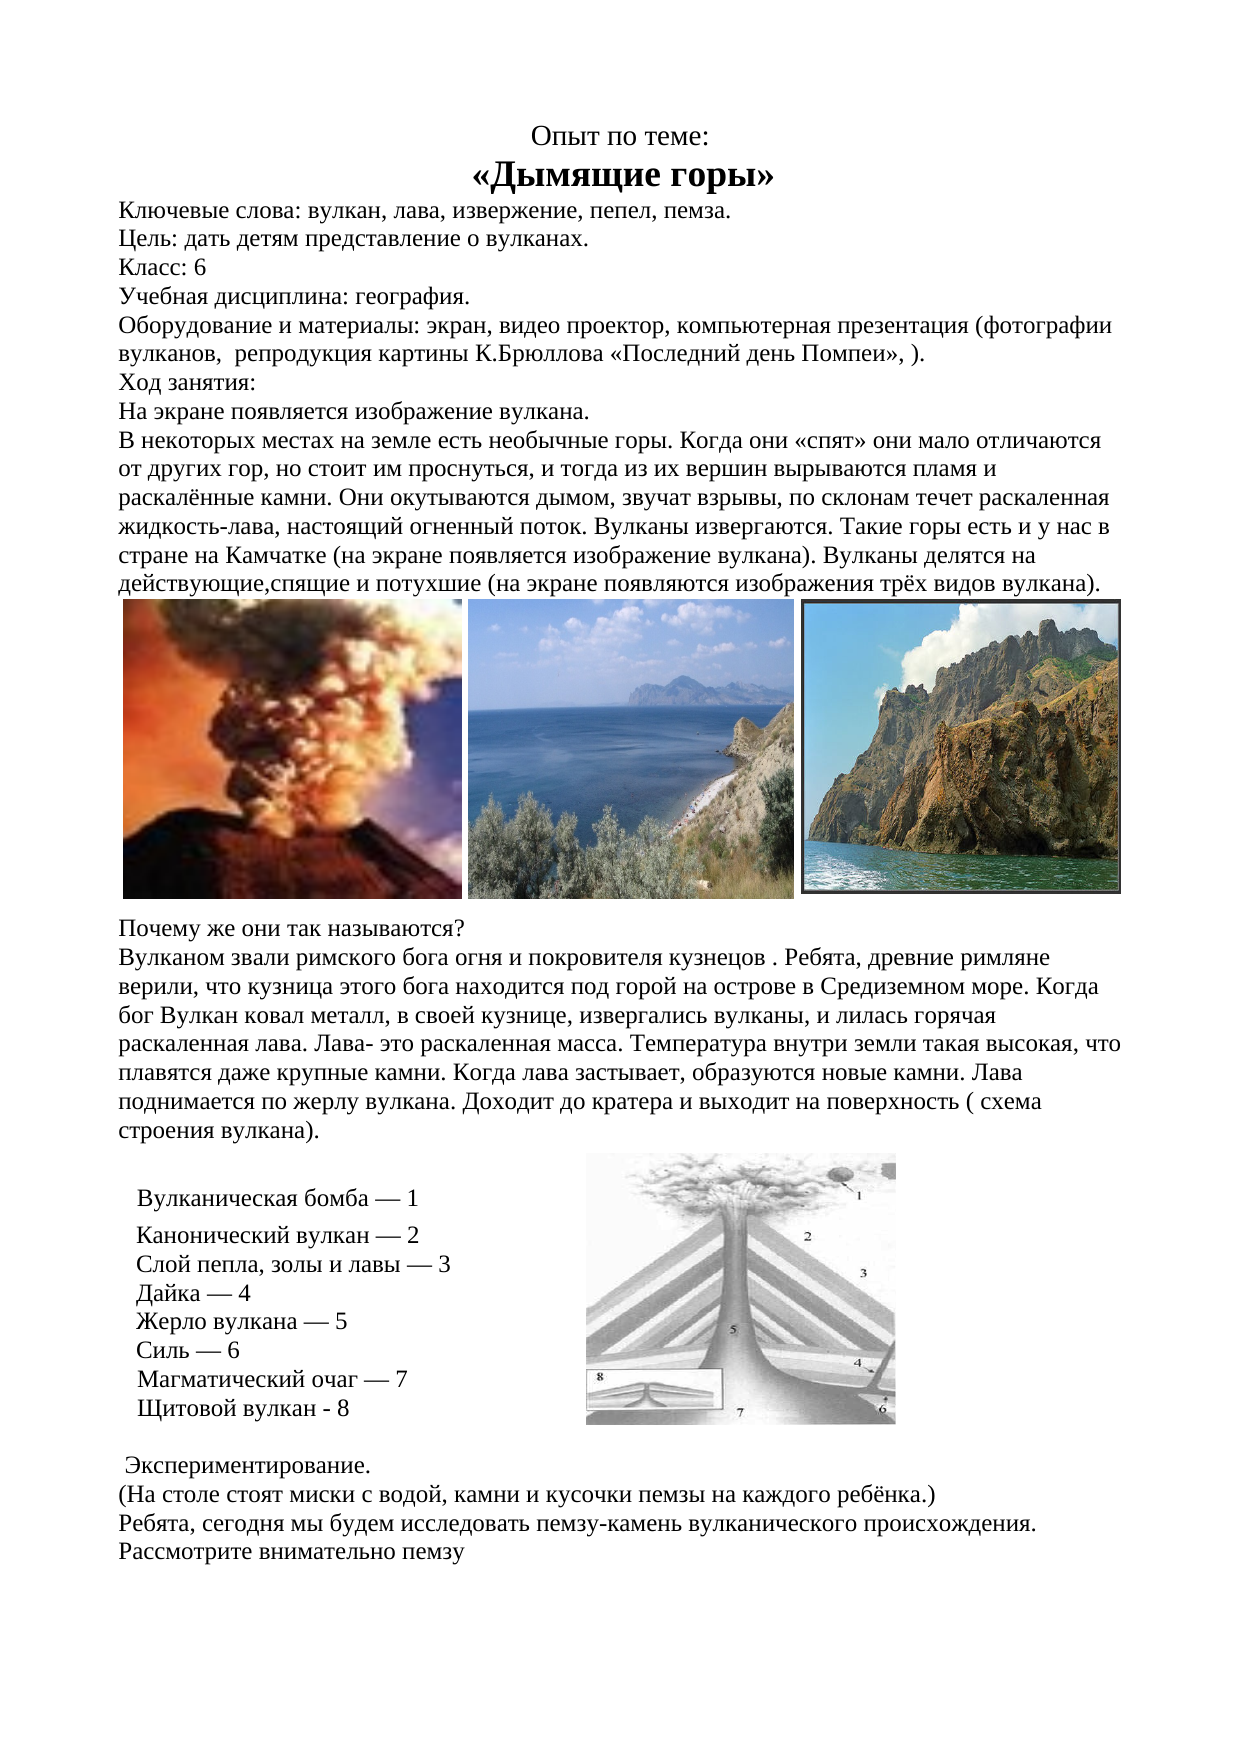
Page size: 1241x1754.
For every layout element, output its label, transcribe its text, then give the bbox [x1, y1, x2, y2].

text «Дымящие горы» [118, 152, 1122, 195]
text Силь — 6 [136, 1335, 586, 1364]
text Ключевые слова: вулкан, лава, извержение, пепел, пемза. [118, 195, 1122, 223]
text Щитовой вулкан - 8 [118, 1393, 586, 1421]
text Ребята, сегодня мы будем исследовать пемзу-камень вулканического происхождения. Рассмотрите внимательно пемзу [118, 1508, 1122, 1565]
text Вулканом звали римского бога огня и покровителя кузнецов . Ребята, древние римляне верили, что кузница этого бога находится под горой на острове в Средиземном море. Когда бог Вулкан ковал металл, в своей кузнице, извергались вулканы, и лилась горячая раскаленная лава. Лава- это раскаленная масса. Температура внутри земли такая высокая, что плавятся даже крупные камни. Когда лава застывает, образуются новые камни. Лава поднимается по жерлу вулкана. Доходит до кратера и выходит на поверхность ( схема строения вулкана). [118, 942, 1122, 1143]
text Опыт по теме: [118, 118, 1122, 152]
text Учебная дисциплина: география. [118, 281, 1122, 310]
text На экране появляется изображение вулкана. [118, 396, 1122, 425]
text [896, 1335, 1122, 1364]
picture [586, 1153, 896, 1425]
text Магматический очаг — 7 [118, 1364, 586, 1393]
text Дайка — 4 [136, 1278, 586, 1306]
picture [801, 599, 1121, 894]
text Ход занятия: [118, 367, 1122, 396]
text Слой пепла, золы и лавы — 3 [136, 1249, 586, 1278]
text [896, 1249, 1122, 1278]
text [896, 1278, 1122, 1306]
text [896, 1393, 1122, 1421]
text [896, 1220, 1122, 1249]
text Вулканическая бомба — 1 [118, 1143, 1122, 1220]
text В некоторых местах на земле есть необычные горы. Когда они «спят» они мало отличаются от других гор, но стоит им проснуться, и тогда из их вершин вырываются пламя и раскалённые камни. Они окутываются дымом, звучат взрывы, по склонам течет раскаленная жидкость-лава, настоящий огненный поток. Вулканы извергаются. Такие горы есть и у нас в стране на Камчатке (на экране появляется изображение вулкана). Вулканы делятся на действующие,спящие и потухшие (на экране появляются изображения трёх видов вулкана). [118, 425, 1122, 597]
text Оборудование и материалы: экран, видео проектор, компьютерная презентация (фотографии вулканов, репродукция картины К.Брюллова «Последний день Помпеи», ). [118, 310, 1122, 367]
text Класс: 6 [118, 252, 1122, 281]
text Почему же они так называются? [118, 913, 1122, 942]
text Экспериментирование. [118, 1450, 1122, 1479]
text Жерло вулкана — 5 [136, 1306, 586, 1335]
text [896, 1306, 1122, 1335]
text [896, 1364, 1122, 1393]
text Цель: дать детям представление о вулканах. [118, 223, 1122, 252]
picture [468, 599, 794, 899]
text (На столе стоят миски с водой, камни и кусочки пемзы на каждого ребёнка.) [118, 1479, 1122, 1508]
picture [123, 599, 462, 899]
text Канонический вулкан — 2 [136, 1220, 586, 1249]
